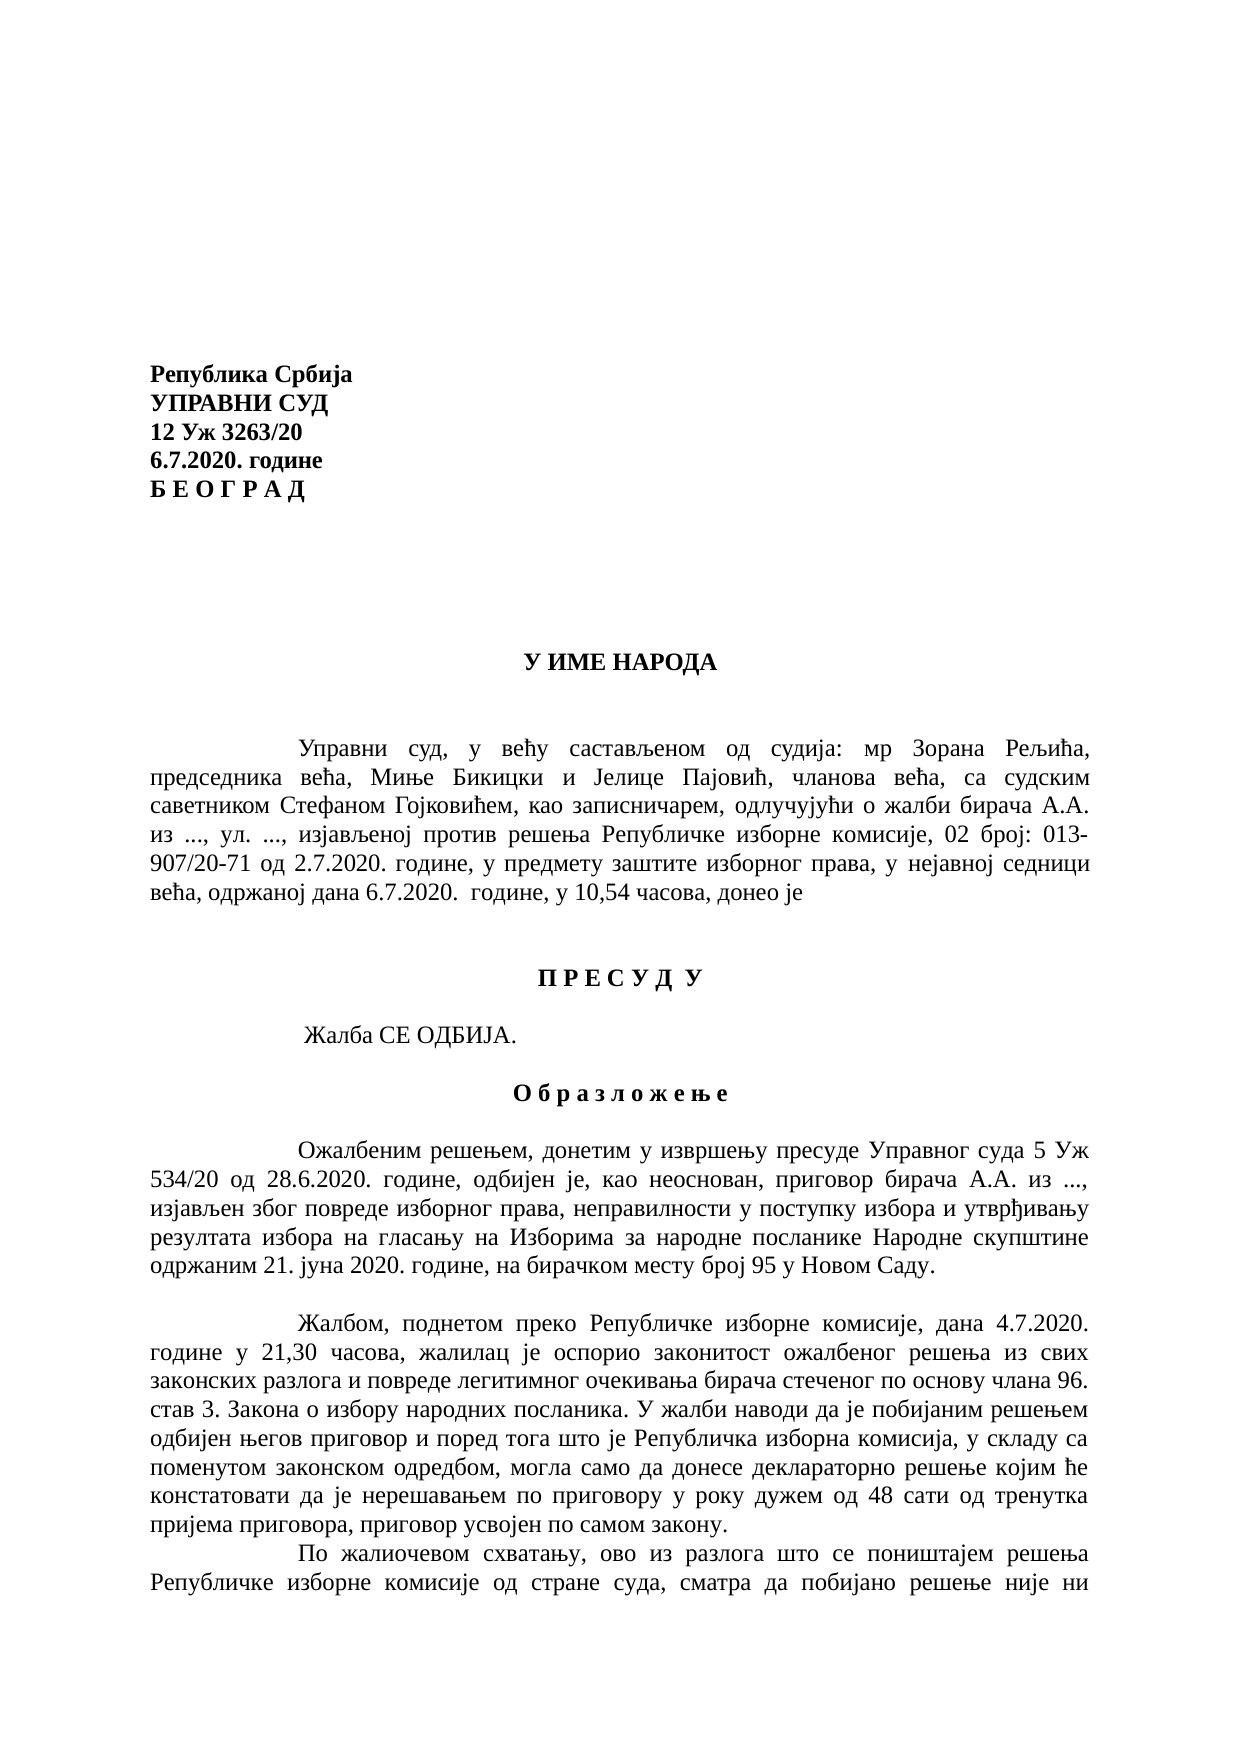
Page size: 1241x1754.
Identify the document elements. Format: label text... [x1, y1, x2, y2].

text Република Србија [150, 148, 1090, 388]
text П Р Е С У Д У [150, 963, 1090, 992]
text У ИМЕ НАРОДА [150, 647, 1090, 675]
text Жалба СЕ ОДБИЈА. [150, 1020, 1090, 1049]
text Управни суд, у већу састављеном од судија: мр Зорана Рељића, председника већа, Миње Бикицки и Јелице Пајовић, чланова већа, са судским саветником Стефаном Гојковићем, као записничарем, одлучујући о жалби бирача A.A. из ..., ул. ..., изјављеној против решења Републичке изборне комисије, 02 број: 013-907/20-71 од 2.7.2020. године, у предмету заштите изборног права, у нејавној седници већа, одржаној дана 6.7.2020. године, у 10,54 часова, донео је [150, 733, 1090, 905]
text 6.7.2020. године [150, 445, 1090, 474]
text Ожалбеним решењем, донетим у извршењу пресуде Управног суда 5 Уж 534/20 од 28.6.2020. године, одбијен је, као неоснован, приговор бирача A.A. из ..., изјављен због повреде изборног права, неправилности у поступку избора и утврђивању резултата избора на гласању на Изборима за народне посланике Народне скупштине одржаним 21. јуна 2020. године, на бирачком месту број 95 у Новом Саду. [150, 1135, 1090, 1279]
text О б р а з л о ж е њ е [150, 1078, 1090, 1107]
text Жалбом, поднетом преко Републичке изборне комисије, дана 4.7.2020. године у 21,30 часова, жалилац је оспорио законитост ожалбеног решења из свих законских разлога и повреде легитимног очекивања бирача стеченог по основу члана 96. став 3. Закона о избору народних посланика. У жалби наводи да је побијаним решењем одбијен његов приговор и поред тога што је Републичка изборна комисија, у складу са поменутом законском одредбом, могла само да донесе деклараторно решење којим ће констатовати да је нерешавањем по приговору у року дужем од 48 сати од тренутка пријема приговора, приговор усвојен по самом закону. [150, 1308, 1090, 1538]
text 12 Уж 3263/20 [150, 417, 1090, 445]
text УПРАВНИ СУД [150, 388, 1090, 417]
text Б Е О Г Р А Д [150, 474, 1090, 503]
text По жалиочевом схватању, ово из разлога што се поништајем решења Републичке изборне комисије од стране суда, сматра да побијано решење није ни [150, 1538, 1090, 1595]
